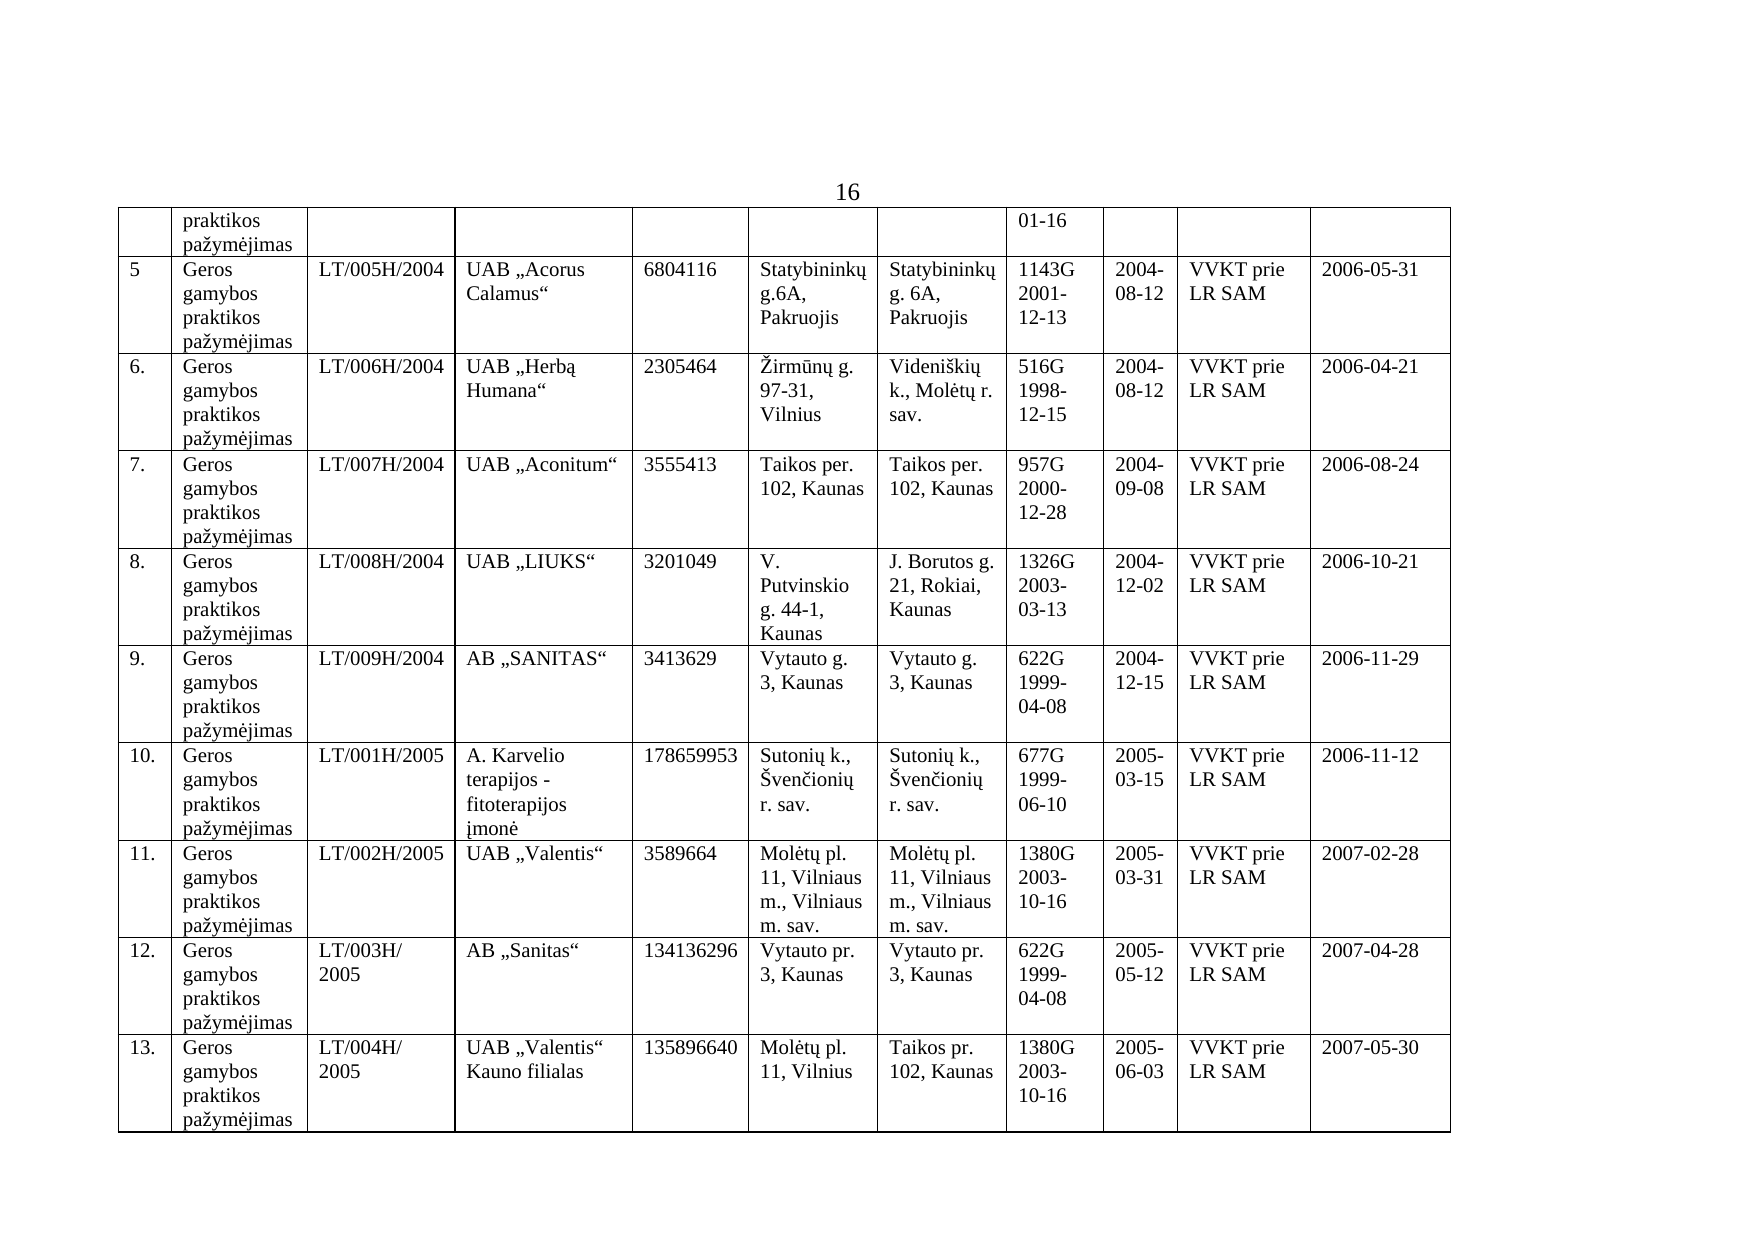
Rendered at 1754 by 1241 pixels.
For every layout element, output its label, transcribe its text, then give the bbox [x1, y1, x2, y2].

table_cell VVKT prie LR SAM [1178, 938, 1310, 1034]
table_cell Taikos per. 102, Kaunas [749, 451, 877, 548]
table_cell 2006-11-29 [1311, 646, 1450, 742]
table_cell VVKT prie LR SAM [1178, 549, 1310, 645]
table_cell LT/005H/2004 [308, 257, 454, 353]
table_cell Geros gamybos praktikos pažymėjimas [172, 743, 307, 839]
table_cell Vytauto g. 3, Kaunas [749, 646, 877, 742]
table_cell VVKT prie LR SAM [1178, 646, 1310, 742]
table_cell 1143G 2001-12-13 [1007, 257, 1103, 353]
table_cell Statybininkų g.6A, Pakruojis [749, 257, 877, 353]
table_cell LT/009H/2004 [308, 646, 454, 742]
table_cell 2006-08-24 [1311, 451, 1450, 548]
table_cell UAB „Acorus Calamus“ [456, 257, 632, 353]
table_cell 957G 2000-12-28 [1007, 451, 1103, 548]
table_cell Geros gamybos praktikos pažymėjimas [172, 451, 307, 548]
table_cell LT/004H/ 2005 [308, 1035, 454, 1131]
table_cell [1178, 208, 1310, 256]
table_cell 2004-09-08 [1104, 451, 1177, 548]
table_cell 134136296 [633, 938, 748, 1034]
table_cell Molėtų pl. 11, Vilniaus m., Vilniaus m. sav. [749, 841, 877, 937]
table_cell VVKT prie LR SAM [1178, 257, 1310, 353]
table_cell VVKT prie LR SAM [1178, 743, 1310, 839]
table_cell [1451, 256, 1522, 353]
table_cell 2004-12-02 [1104, 549, 1177, 645]
table_cell LT/003H/ 2005 [308, 938, 454, 1034]
table_cell 6804116 [633, 257, 748, 353]
table_cell 13. [119, 1035, 171, 1131]
table_cell 2005-03-15 [1104, 743, 1177, 839]
table_cell UAB „Valentis“ Kauno filialas [456, 1035, 632, 1131]
table_cell 622G 1999-04-08 [1007, 646, 1103, 742]
table_cell Geros gamybos praktikos pažymėjimas [172, 354, 307, 450]
table_cell UAB „LIUKS“ [456, 549, 632, 645]
table_cell 516G 1998-12-15 [1007, 354, 1103, 450]
table_cell 11. [119, 841, 171, 937]
table_cell UAB „Valentis“ [456, 841, 632, 937]
table_cell Videniškių k., Molėtų r. sav. [878, 354, 1006, 450]
table_cell [1311, 208, 1450, 256]
table_cell 2007-04-28 [1311, 938, 1450, 1034]
table_cell 2005-05-12 [1104, 938, 1177, 1034]
table_cell [1451, 937, 1522, 1034]
table_cell 178659953 [633, 743, 748, 839]
table_cell 8. [119, 549, 171, 645]
table_cell [1451, 1034, 1522, 1131]
table_cell [1451, 207, 1522, 256]
table_cell LT/001H/2005 [308, 743, 454, 839]
table_cell 1380G 2003-10-16 [1007, 1035, 1103, 1131]
table_cell Sutonių k., Švenčionių r. sav. [878, 743, 1006, 839]
table_cell [308, 208, 454, 256]
table_cell [456, 208, 632, 256]
table_cell [878, 208, 1006, 256]
table_cell Geros gamybos praktikos pažymėjimas [172, 1035, 307, 1131]
table_cell [1451, 645, 1522, 742]
table_cell [119, 208, 171, 256]
table_cell praktikos pažymėjimas [172, 208, 307, 256]
table_cell 2006-05-31 [1311, 257, 1450, 353]
table_cell 2004-08-12 [1104, 354, 1177, 450]
table_cell UAB „Herbą Humana“ [456, 354, 632, 450]
table_cell VVKT prie LR SAM [1178, 451, 1310, 548]
table_cell 01-16 [1007, 208, 1103, 256]
table_cell 3201049 [633, 549, 748, 645]
table_cell Taikos per. 102, Kaunas [878, 451, 1006, 548]
table_cell 1380G 2003-10-16 [1007, 841, 1103, 937]
table_cell [1451, 742, 1522, 839]
table_cell Taikos pr. 102, Kaunas [878, 1035, 1006, 1131]
table_cell [1451, 450, 1522, 548]
table_cell V. Putvinskio g. 44-1, Kaunas [749, 549, 877, 645]
table_cell 2305464 [633, 354, 748, 450]
table_cell LT/008H/2004 [308, 549, 454, 645]
table_cell UAB „Aconitum“ [456, 451, 632, 548]
table_cell [1451, 548, 1522, 645]
table_cell Vytauto g. 3, Kaunas [878, 646, 1006, 742]
table_cell Molėtų pl. 11, Vilnius [749, 1035, 877, 1131]
table_cell [1104, 208, 1177, 256]
table_cell 3589664 [633, 841, 748, 937]
table_cell [1451, 353, 1522, 450]
table_cell 2007-02-28 [1311, 841, 1450, 937]
table_cell Vytauto pr. 3, Kaunas [749, 938, 877, 1034]
table_cell 6. [119, 354, 171, 450]
table_cell Geros gamybos praktikos pažymėjimas [172, 841, 307, 937]
table_cell 5 [119, 257, 171, 353]
table_cell 2005-03-31 [1104, 841, 1177, 937]
table_cell 2005-06-03 [1104, 1035, 1177, 1131]
table_cell 1326G 2003-03-13 [1007, 549, 1103, 645]
table_cell 2007-05-30 [1311, 1035, 1450, 1131]
table_cell AB „Sanitas“ [456, 938, 632, 1034]
table_cell Žirmūnų g. 97-31, Vilnius [749, 354, 877, 450]
table_cell Geros gamybos praktikos pažymėjimas [172, 257, 307, 353]
table_cell 2006-10-21 [1311, 549, 1450, 645]
table_cell Sutonių k., Švenčionių r. sav. [749, 743, 877, 839]
table_cell 622G 1999-04-08 [1007, 938, 1103, 1034]
table_cell Geros gamybos praktikos pažymėjimas [172, 549, 307, 645]
table_cell Molėtų pl. 11, Vilniaus m., Vilniaus m. sav. [878, 841, 1006, 937]
table_cell [1451, 840, 1522, 937]
table_cell [633, 208, 748, 256]
table_cell VVKT prie LR SAM [1178, 354, 1310, 450]
table_cell 10. [119, 743, 171, 839]
table_cell VVKT prie LR SAM [1178, 1035, 1310, 1131]
table_cell J. Borutos g. 21, Rokiai, Kaunas [878, 549, 1006, 645]
table_cell 2004-08-12 [1104, 257, 1177, 353]
table_cell Statybininkų g. 6A, Pakruojis [878, 257, 1006, 353]
table_cell 12. [119, 938, 171, 1034]
table_cell LT/002H/2005 [308, 841, 454, 937]
table_cell 677G 1999-06-10 [1007, 743, 1103, 839]
table_cell 135896640 [633, 1035, 748, 1131]
table_cell 2006-04-21 [1311, 354, 1450, 450]
table_cell 3555413 [633, 451, 748, 548]
table_cell Geros gamybos praktikos pažymėjimas [172, 938, 307, 1034]
table_cell Geros gamybos praktikos pažymėjimas [172, 646, 307, 742]
table_cell 2006-11-12 [1311, 743, 1450, 839]
table_cell LT/006H/2004 [308, 354, 454, 450]
table_cell LT/007H/2004 [308, 451, 454, 548]
table_cell A. Karvelio terapijos -fitoterapijos įmonė [456, 743, 632, 839]
table_cell [749, 208, 877, 256]
table_cell Vytauto pr. 3, Kaunas [878, 938, 1006, 1034]
table_cell 3413629 [633, 646, 748, 742]
table_cell AB „SANITAS“ [456, 646, 632, 742]
table_cell 9. [119, 646, 171, 742]
table_cell VVKT prie LR SAM [1178, 841, 1310, 937]
table_cell 7. [119, 451, 171, 548]
table_cell 2004-12-15 [1104, 646, 1177, 742]
